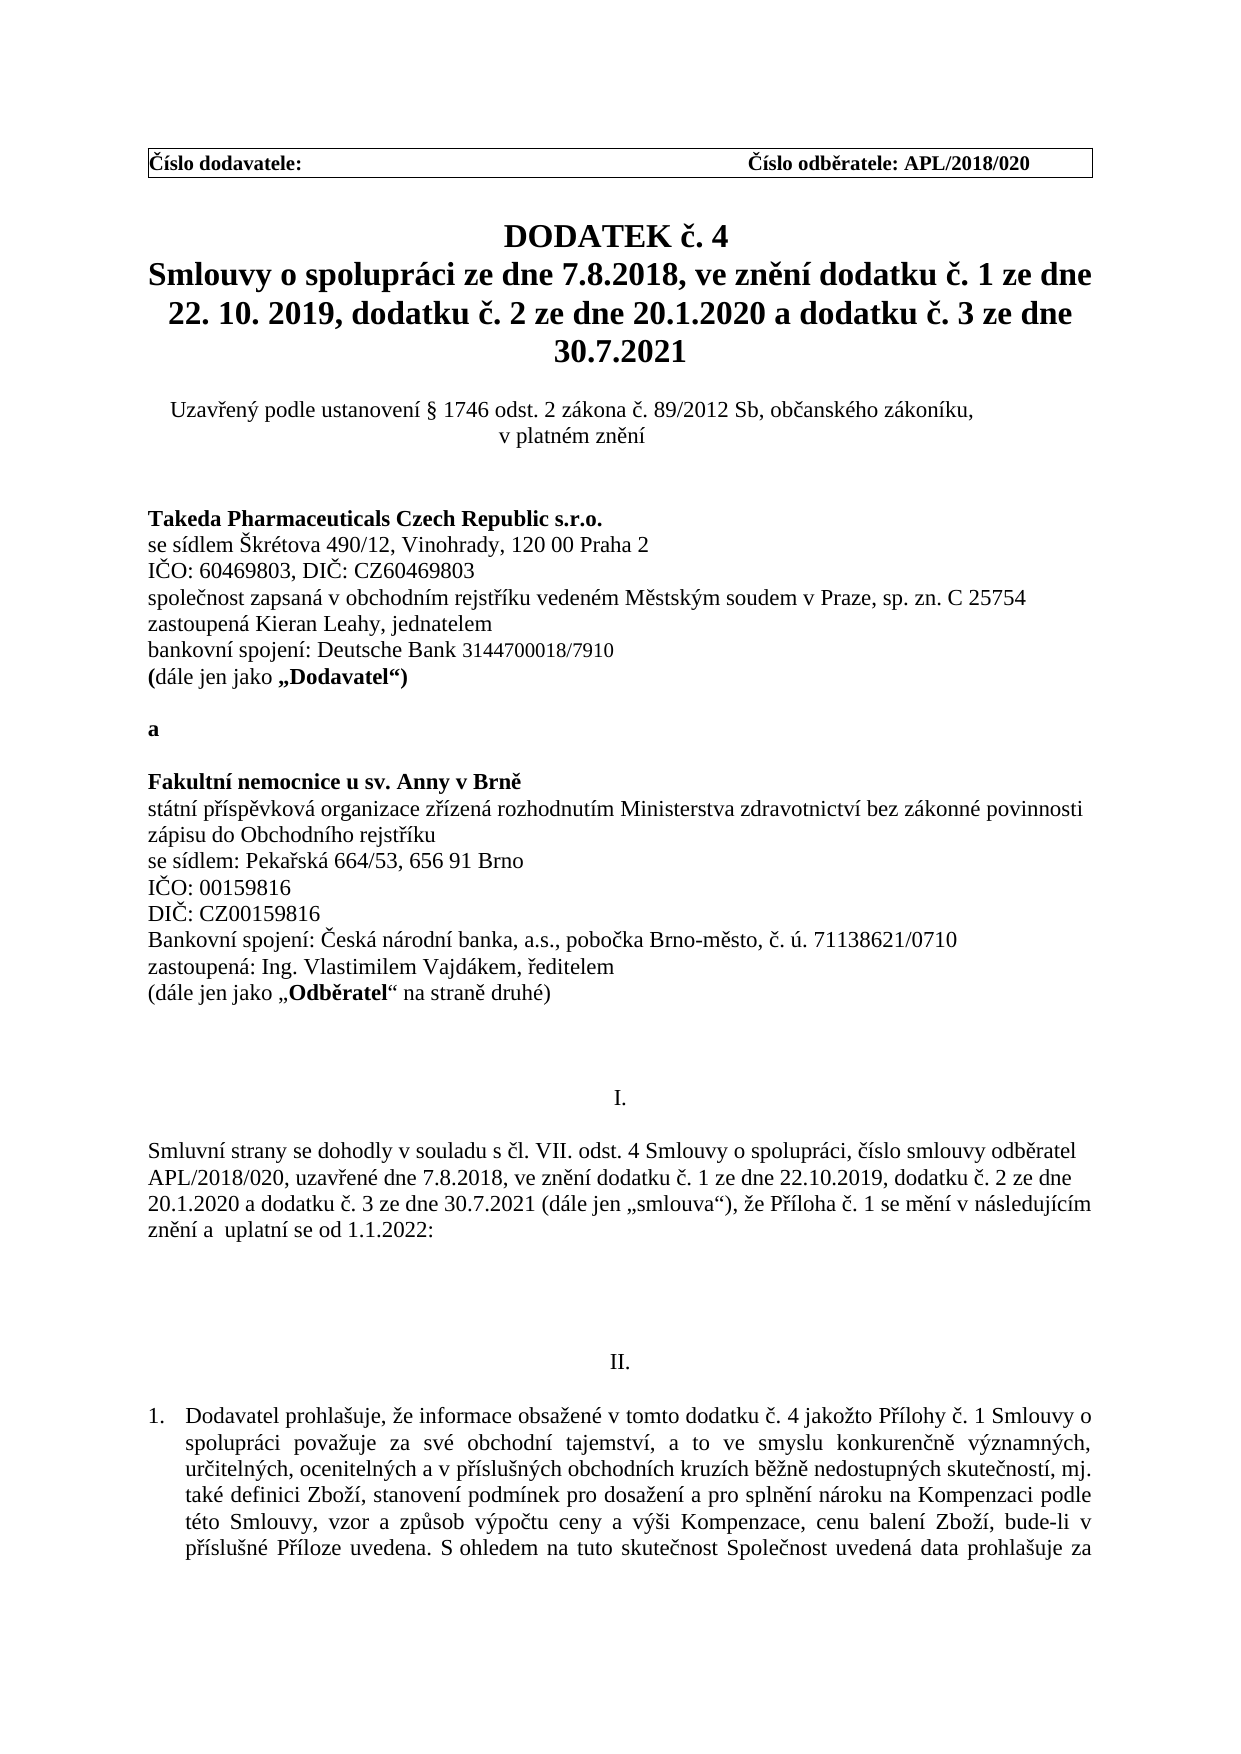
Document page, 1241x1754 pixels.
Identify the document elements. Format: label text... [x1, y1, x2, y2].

text se sídlem Škrétova 490/12, Vinohrady, 120 00 Praha 2 [148, 531, 1093, 557]
list Dodavatel prohlašuje, že informace obsažené v tomto dodatku č. 4 jakožto Přílohy č. 1 Smlouvy o spolupráci považuje za své obchodní tajemství, a to ve smyslu konkurenčně významných, určitelných, ocenitelných a v příslušných obchodních kruzích běžně nedostupných skutečností, mj. také definici Zboží, stanovení podmínek pro dosažení a pro splnění nároku na Kompenzaci podle této Smlouvy, vzor a způsob výpočtu ceny a výši Kompenzace, cenu balení Zboží, bude-li v příslušné Příloze uvedena. S ohledem na tuto skutečnost Společnost uvedená data prohlašuje za [148, 1402, 1093, 1561]
text Takeda Pharmaceuticals Czech Republic s.r.o. [148, 505, 1093, 531]
text DODATEK č. 4 [148, 216, 1093, 254]
text společnost zapsaná v obchodním rejstříku vedeném Městským soudem v Praze, sp. zn. C 25754 [148, 584, 1093, 610]
text (dále jen jako „Odběratel“ na straně druhé) [148, 979, 1093, 1005]
text Smlouvy o spolupráci ze dne 7.8.2018, ve znění dodatku č. 1 ze dne 22. 10. 2019, dodatku č. 2 ze dne 20.1.2020 a dodatku č. 3 ze dne 30.7.2021 [148, 254, 1093, 369]
text DIČ: CZ00159816 [148, 900, 1093, 926]
text Bankovní spojení: Česká národní banka, a.s., pobočka Brno-město, č. ú. 71138621/0710 [148, 926, 1093, 953]
text státní příspěvková organizace zřízená rozhodnutím Ministerstva zdravotnictví bez zákonné povinnosti zápisu do Obchodního rejstříku [148, 794, 1093, 847]
text II. [148, 1348, 1093, 1374]
text zastoupená Kieran Leahy, jednatelem [148, 610, 1093, 636]
text Uzavřený podle ustanovení § 1746 odst. 2 zákona č. 89/2012 Sb, občanského zákoníku, v platném znění [169, 396, 975, 449]
text bankovní spojení: Deutsche Bank 3144700018/7910 [148, 636, 1093, 663]
text Fakultní nemocnice u sv. Anny v Brně [148, 768, 1093, 794]
text se sídlem: Pekařská 664/53, 656 91 Brno [148, 847, 1093, 874]
text Číslo dodavatele: Číslo odběratele: APL/2018/020 [149, 149, 1092, 177]
text IČO: 60469803, DIČ: CZ60469803 [148, 557, 1093, 584]
text IČO: 00159816 [148, 874, 1093, 900]
text Smluvní strany se dohodly v souladu s čl. VII. odst. 4 Smlouvy o spolupráci, číslo smlouvy odběratel APL/2018/020, uzavřené dne 7.8.2018, ve znění dodatku č. 1 ze dne 22.10.2019, dodatku č. 2 ze dne 20.1.2020 a dodatku č. 3 ze dne 30.7.2021 (dále jen „smlouva“), že Příloha č. 1 se mění v následujícím znění a uplatní se od 1.1.2022: [148, 1137, 1093, 1243]
text zastoupená: Ing. Vlastimilem Vajdákem, ředitelem [148, 953, 1093, 979]
text a [148, 716, 1093, 742]
text (dále jen jako „Dodavatel“) [148, 663, 1093, 689]
text I. [148, 1084, 1093, 1111]
